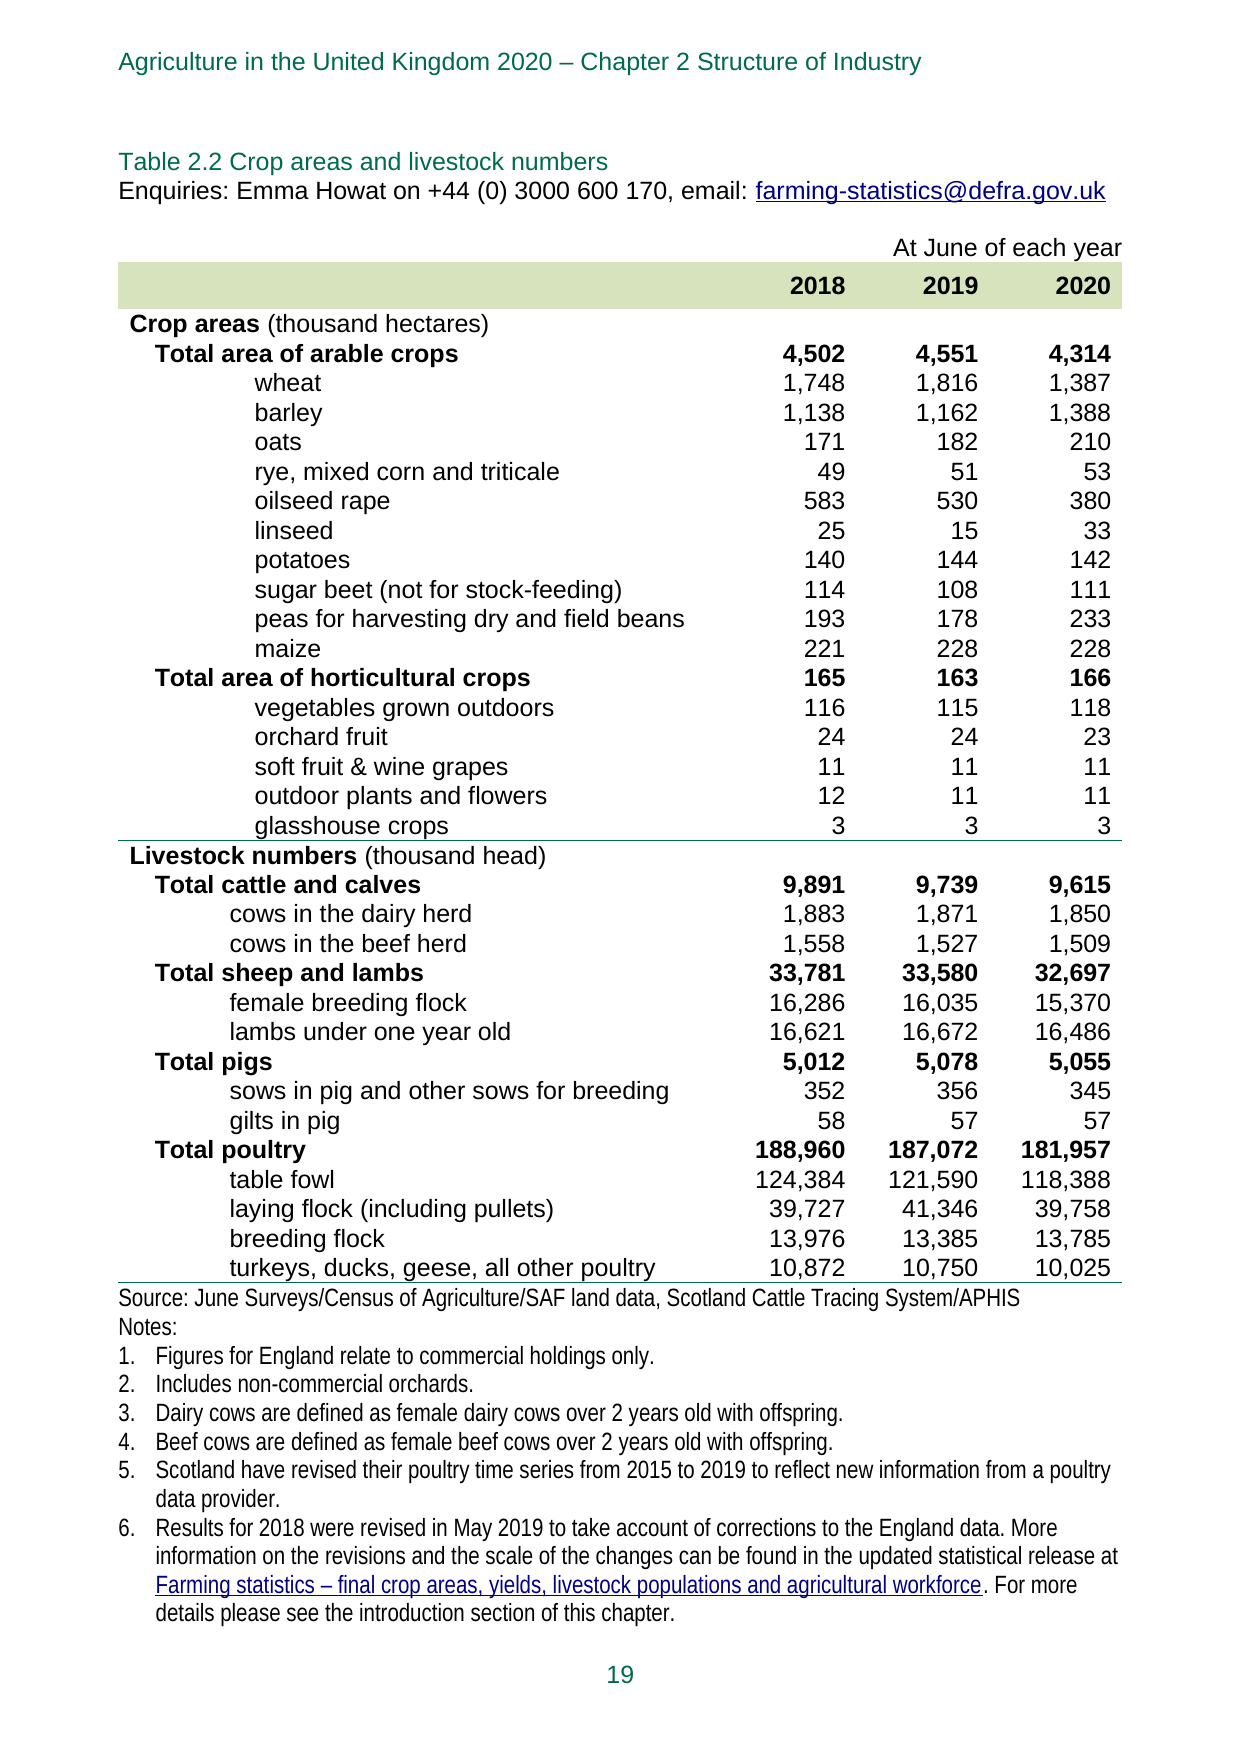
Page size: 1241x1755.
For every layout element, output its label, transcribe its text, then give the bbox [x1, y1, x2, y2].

table_cell orchard fruit [118, 722, 709, 751]
table_cell 118,388 [989, 1164, 1122, 1194]
table_cell 3 [856, 810, 989, 840]
table_cell [989, 841, 1122, 869]
table_cell 53 [989, 457, 1122, 486]
table_cell 9,615 [989, 870, 1122, 899]
table_cell 15,370 [989, 988, 1122, 1017]
text At June of each year [118, 233, 1122, 262]
table_cell 3 [989, 810, 1122, 840]
table_cell 25 [709, 516, 856, 545]
table_cell 32,697 [989, 958, 1122, 987]
table_cell 11 [989, 751, 1122, 781]
table_cell 142 [989, 545, 1122, 574]
table_cell 166 [989, 663, 1122, 692]
table_cell 13,385 [856, 1223, 989, 1253]
text Source: June Surveys/Census of Agriculture/SAF land data, Scotland Cattle Tracing System/APHIS [118, 1283, 1122, 1312]
table_cell 118 [989, 693, 1122, 722]
table_cell 181,957 [989, 1135, 1122, 1164]
table_cell sows in pig and other sows for breeding [118, 1076, 709, 1105]
table_cell cows in the beef herd [118, 929, 709, 958]
table_cell 16,621 [709, 1017, 856, 1046]
table_cell oilseed rape [118, 486, 709, 516]
table_cell 1,388 [989, 398, 1122, 427]
table_cell Total cattle and calves [118, 870, 709, 899]
table_cell Total area of arable crops [118, 339, 709, 368]
table_cell 11 [856, 751, 989, 781]
table_cell 10,750 [856, 1253, 989, 1282]
table_cell Total poultry [118, 1135, 709, 1164]
table_cell 114 [709, 575, 856, 604]
table_cell 58 [709, 1105, 856, 1135]
table_cell 5,012 [709, 1046, 856, 1076]
table_cell 39,758 [989, 1194, 1122, 1223]
table_cell 10,025 [989, 1253, 1122, 1282]
table_cell potatoes [118, 545, 709, 574]
table_cell soft fruit & wine grapes [118, 751, 709, 781]
table_cell 13,785 [989, 1223, 1122, 1253]
table_cell 11 [856, 781, 989, 810]
table_cell 4,502 [709, 339, 856, 368]
table_cell 33,580 [856, 958, 989, 987]
table_cell 116 [709, 693, 856, 722]
table_header 2019 [856, 262, 989, 309]
table_cell [709, 841, 856, 869]
table_cell 187,072 [856, 1135, 989, 1164]
table_cell 188,960 [709, 1135, 856, 1164]
table_cell [856, 841, 989, 869]
table_cell oats [118, 427, 709, 457]
table_cell vegetables grown outdoors [118, 693, 709, 722]
list Results for 2018 were revised in May 2019 to take account of corrections to the England data. More information on the revisions and the scale of the changes can be found in the updated statistical release at Farming statistics – final crop areas, yields, livestock populations and agricultural workforce. For more details please see the introduction section of this chapter. [118, 1512, 1122, 1627]
table_cell 4,314 [989, 339, 1122, 368]
table_cell 182 [856, 427, 989, 457]
table_cell 1,558 [709, 929, 856, 958]
table_cell 16,672 [856, 1017, 989, 1046]
table_cell 3 [709, 810, 856, 840]
table_cell 11 [709, 751, 856, 781]
table_cell 11 [989, 781, 1122, 810]
table_cell 4,551 [856, 339, 989, 368]
table_cell 5,078 [856, 1046, 989, 1076]
table_cell 49 [709, 457, 856, 486]
table_cell 10,872 [709, 1253, 856, 1282]
table_cell 1,871 [856, 899, 989, 928]
table_cell 5,055 [989, 1046, 1122, 1076]
subtitle Table 2.2 Crop areas and livestock numbers [118, 147, 1122, 176]
table_cell 9,739 [856, 870, 989, 899]
table_cell 23 [989, 722, 1122, 751]
table_cell 33 [989, 516, 1122, 545]
table_cell 39,727 [709, 1194, 856, 1223]
table_cell glasshouse crops [118, 810, 709, 840]
table_cell 356 [856, 1076, 989, 1105]
table_cell 16,035 [856, 988, 989, 1017]
table_header 2020 [989, 262, 1122, 309]
table_cell 57 [989, 1105, 1122, 1135]
table_cell breeding flock [118, 1223, 709, 1253]
table_cell table fowl [118, 1164, 709, 1194]
table_cell 115 [856, 693, 989, 722]
table_cell 24 [856, 722, 989, 751]
table_cell 163 [856, 663, 989, 692]
table_cell peas for harvesting dry and field beans [118, 604, 709, 633]
table_cell 108 [856, 575, 989, 604]
table_cell 583 [709, 486, 856, 516]
table_cell Total area of horticultural crops [118, 663, 709, 692]
table_cell 1,850 [989, 899, 1122, 928]
table_cell linseed [118, 516, 709, 545]
table_cell 178 [856, 604, 989, 633]
table_cell Crop areas (thousand hectares) [118, 309, 709, 339]
table_cell lambs under one year old [118, 1017, 709, 1046]
table_cell 1,509 [989, 929, 1122, 958]
table_cell 352 [709, 1076, 856, 1105]
table_cell 193 [709, 604, 856, 633]
table_cell 111 [989, 575, 1122, 604]
table_cell 380 [989, 486, 1122, 516]
table_cell 530 [856, 486, 989, 516]
table_cell 51 [856, 457, 989, 486]
table_cell 16,486 [989, 1017, 1122, 1046]
table_cell 210 [989, 427, 1122, 457]
table_cell 165 [709, 663, 856, 692]
text Enquiries: Emma Howat on +44 (0) 3000 600 170, email: farming-statistics@defra.gov.uk [118, 176, 1122, 204]
table_cell 171 [709, 427, 856, 457]
table_cell Total pigs [118, 1046, 709, 1076]
table_cell Livestock numbers (thousand head) [118, 841, 709, 869]
table_cell 345 [989, 1076, 1122, 1105]
table_header [118, 262, 709, 309]
table_cell 13,976 [709, 1223, 856, 1253]
table_cell 221 [709, 634, 856, 663]
table_cell 124,384 [709, 1164, 856, 1194]
table_cell 228 [989, 634, 1122, 663]
table_cell female breeding flock [118, 988, 709, 1017]
table_cell [856, 309, 989, 339]
table_cell cows in the dairy herd [118, 899, 709, 928]
table_cell gilts in pig [118, 1105, 709, 1135]
table_header 2018 [709, 262, 856, 309]
table_cell 233 [989, 604, 1122, 633]
table_cell laying flock (including pullets) [118, 1194, 709, 1223]
table_cell 1,748 [709, 368, 856, 398]
list Figures for England relate to commercial holdings only. [118, 1341, 1122, 1369]
table_cell 1,162 [856, 398, 989, 427]
table_cell sugar beet (not for stock-feeding) [118, 575, 709, 604]
table_cell 121,590 [856, 1164, 989, 1194]
table_cell Total sheep and lambs [118, 958, 709, 987]
table_cell 228 [856, 634, 989, 663]
table_cell 9,891 [709, 870, 856, 899]
table_cell 33,781 [709, 958, 856, 987]
table_cell [989, 309, 1122, 339]
table_cell 16,286 [709, 988, 856, 1017]
list Scotland have revised their poultry time series from 2015 to 2019 to reflect new information from a poultry data provider. [118, 1455, 1122, 1512]
table_cell 12 [709, 781, 856, 810]
list Dairy cows are defined as female dairy cows over 2 years old with offspring. [118, 1398, 1122, 1427]
table_cell 24 [709, 722, 856, 751]
table_cell 140 [709, 545, 856, 574]
table_cell outdoor plants and flowers [118, 781, 709, 810]
table_cell [709, 309, 856, 339]
text Notes: [118, 1312, 1122, 1341]
table_cell 1,816 [856, 368, 989, 398]
table_cell rye, mixed corn and triticale [118, 457, 709, 486]
table_cell 1,387 [989, 368, 1122, 398]
table_cell wheat [118, 368, 709, 398]
table_cell 1,138 [709, 398, 856, 427]
table_cell 57 [856, 1105, 989, 1135]
list Beef cows are defined as female beef cows over 2 years old with offspring. [118, 1427, 1122, 1455]
table_cell 144 [856, 545, 989, 574]
table_cell 1,527 [856, 929, 989, 958]
table_cell turkeys, ducks, geese, all other poultry [118, 1253, 709, 1282]
table_cell maize [118, 634, 709, 663]
table_cell barley [118, 398, 709, 427]
table_cell 41,346 [856, 1194, 989, 1223]
table_cell 15 [856, 516, 989, 545]
list Includes non-commercial orchards. [118, 1369, 1122, 1398]
table_cell 1,883 [709, 899, 856, 928]
